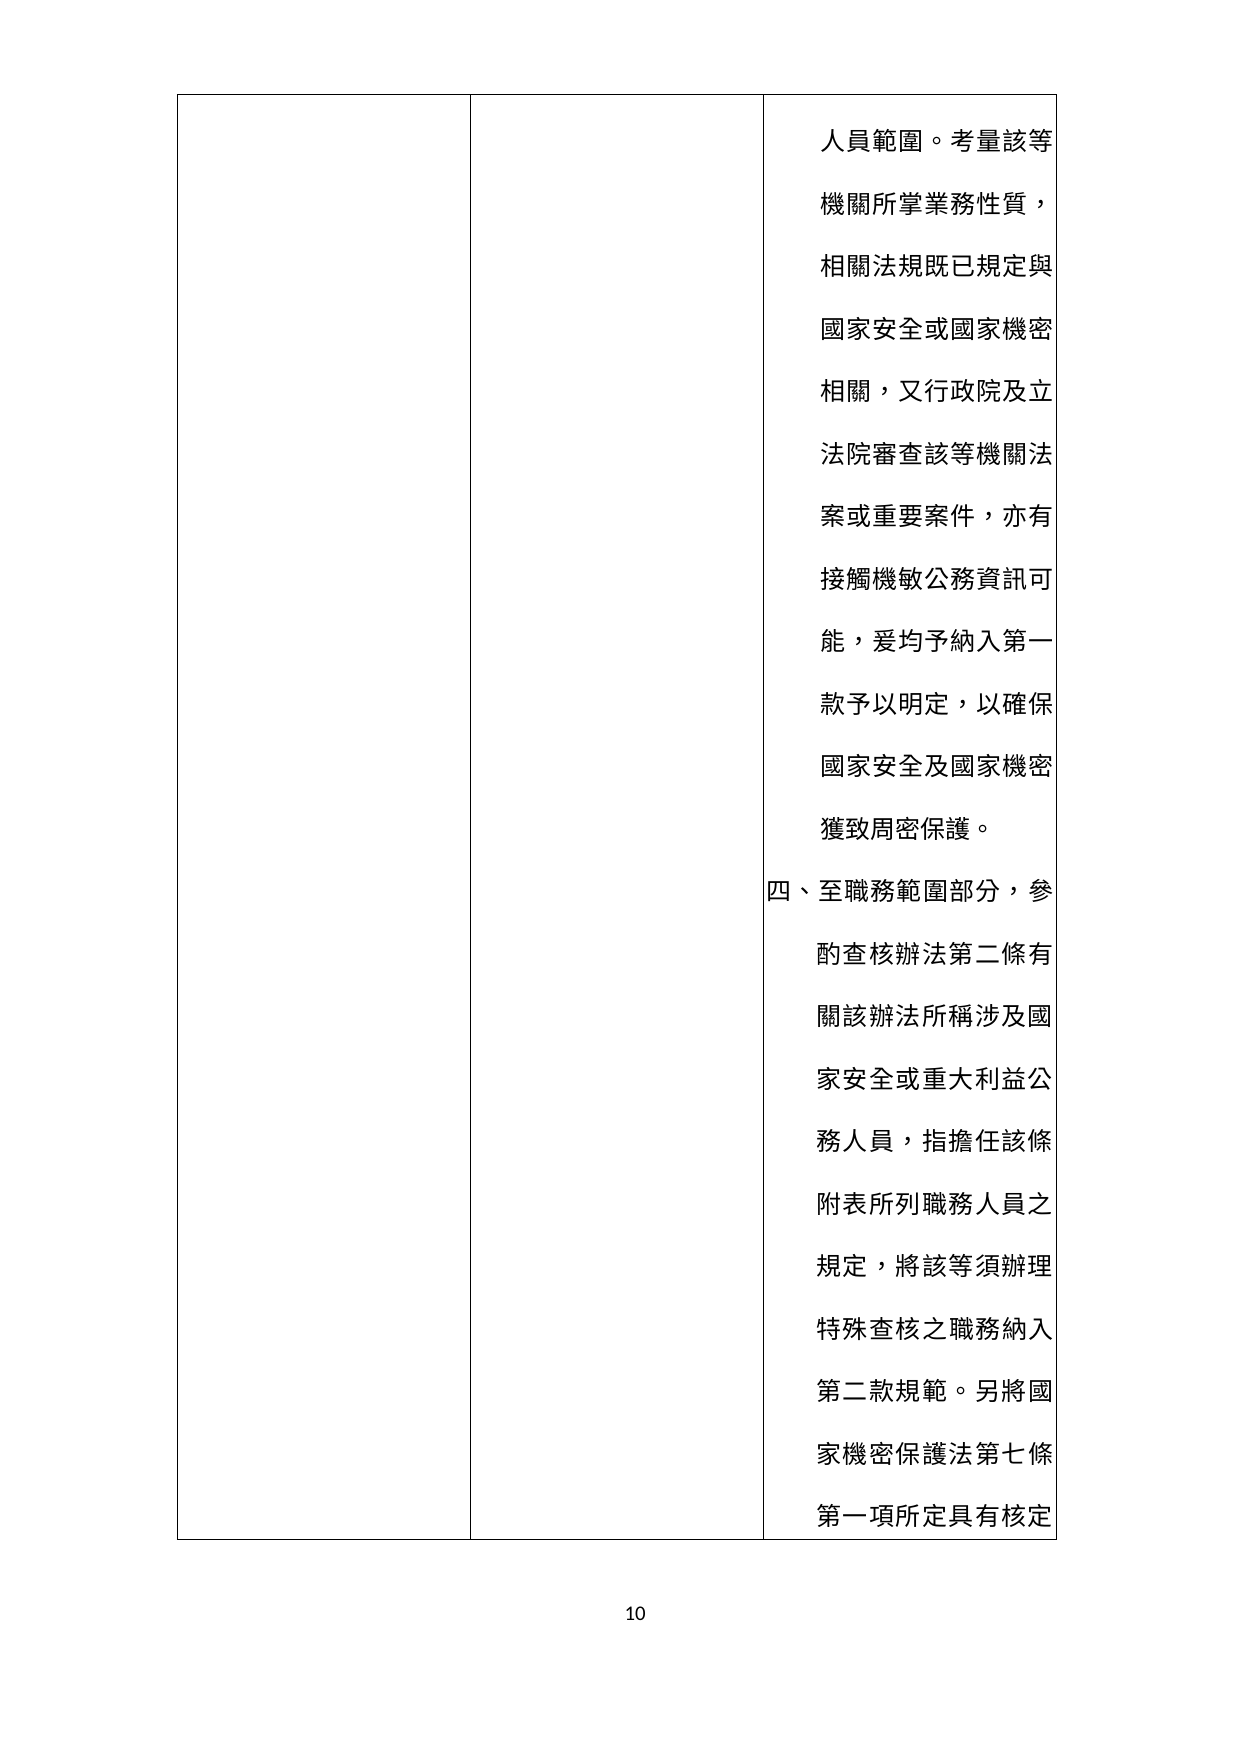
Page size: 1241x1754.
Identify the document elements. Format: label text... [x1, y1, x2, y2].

table_cell [178, 95, 470, 1538]
table_cell 人員範圍。考量該等機關所掌業務性質，相關法規既已規定與國家安全或國家機密相關，又行政院及立法院審查該等機關法案或重要案件，亦有接觸機敏公務資訊可能，爰均予納入第一款予以明定，以確保國家安全及國家機密獲致周密保護。 四、至職務範圍部分，參酌查核辦法第二條有關該辦法所稱涉及國家安全或重大利益公務人員，指擔任該條附表所列職務人員之規定，將該等須辦理特殊查核之職務納入第二款規範。另將國家機密保護法第七條第一項所定具有核定 [764, 95, 1056, 1538]
table_cell [471, 95, 763, 1538]
